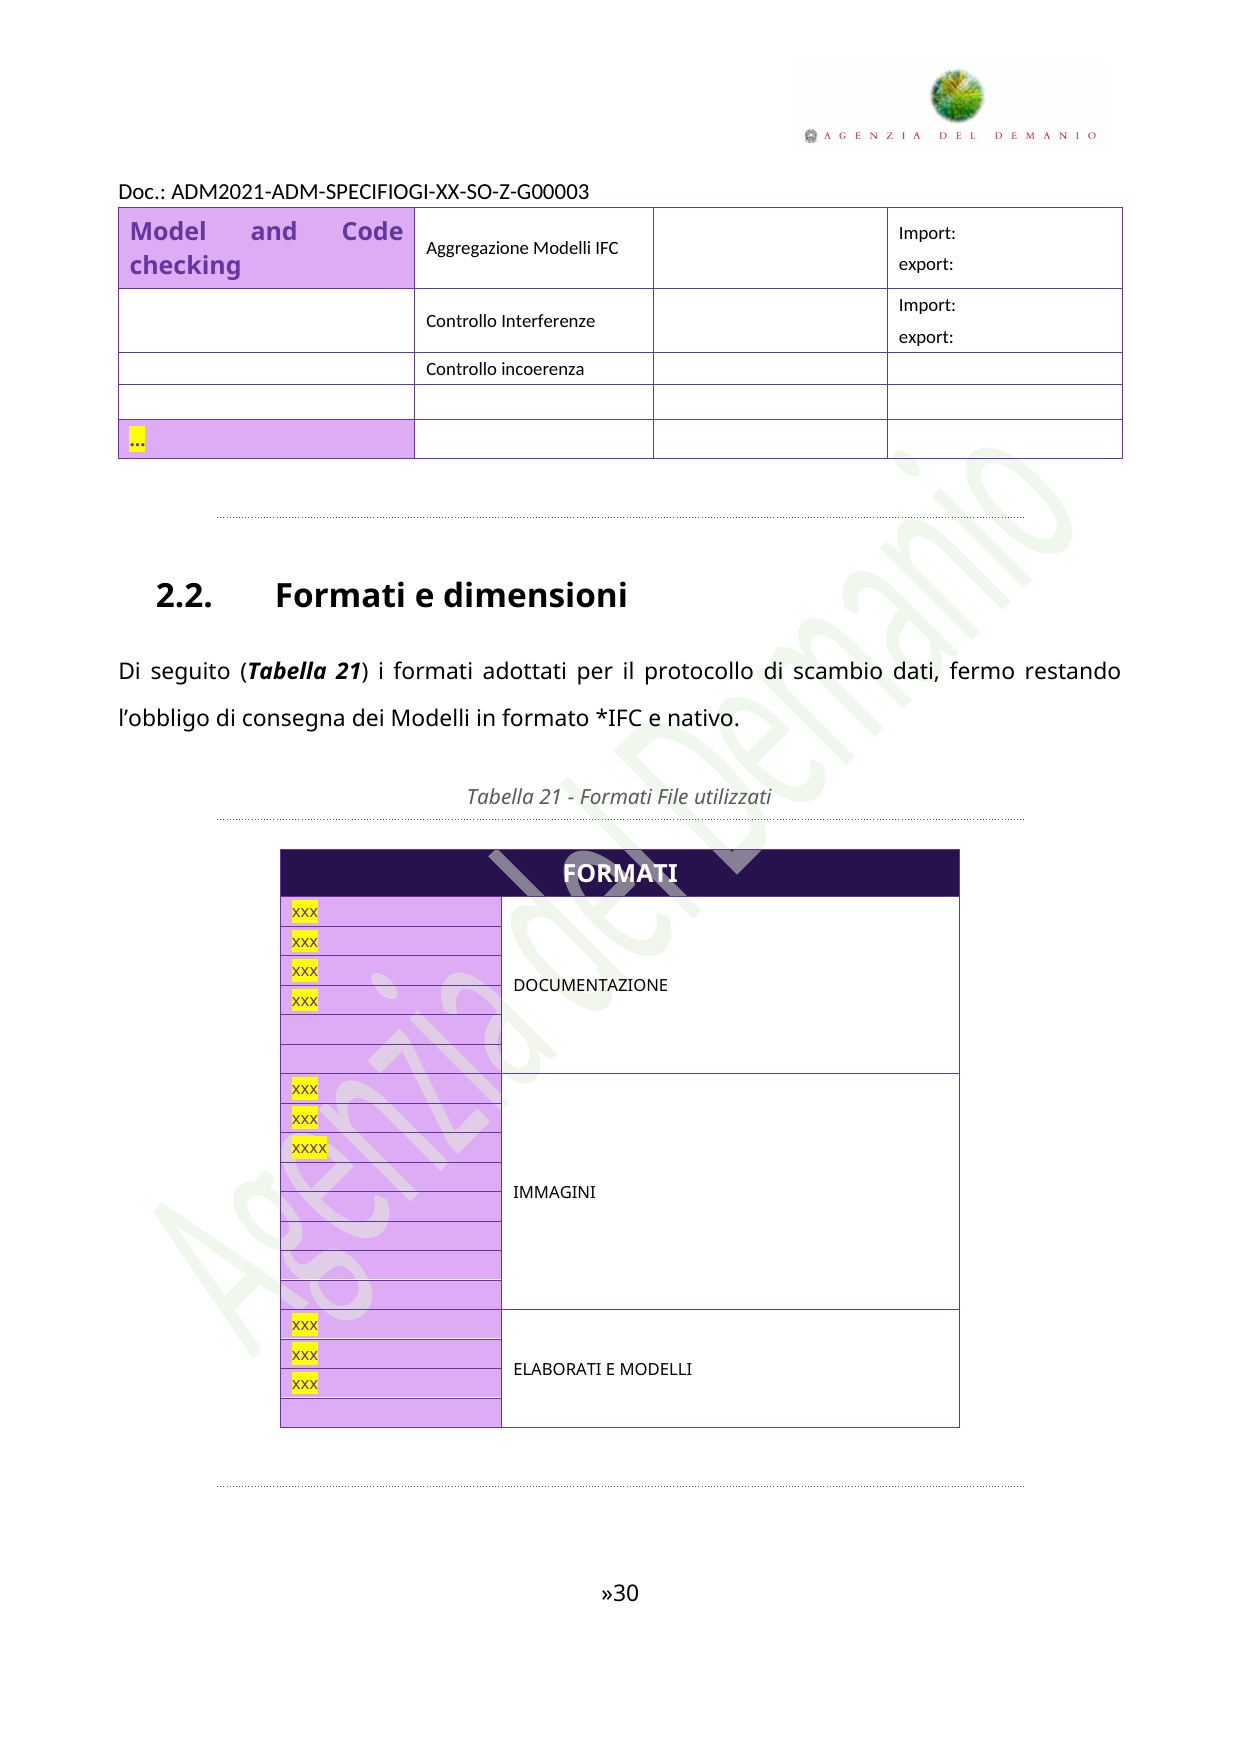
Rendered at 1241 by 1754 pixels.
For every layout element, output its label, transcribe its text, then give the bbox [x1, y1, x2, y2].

table_cell [423, 1015, 493, 1044]
table_cell xxx [281, 1104, 339, 1132]
table_cell [654, 353, 887, 384]
table_cell Import: export: [888, 289, 1122, 352]
table_cell xxx [281, 1310, 501, 1338]
table_cell [345, 1251, 501, 1279]
list [871, 572, 947, 617]
table_cell xxx [281, 986, 448, 1014]
table_cell [281, 1251, 299, 1279]
table_header FORMATI [281, 850, 526, 896]
table_cell [888, 353, 1122, 384]
table_cell [281, 1163, 296, 1191]
table_cell [119, 353, 414, 384]
table_cell … [119, 420, 414, 458]
list Formati e dimensioni [156, 572, 898, 617]
table_cell xxxx [310, 1133, 369, 1162]
table_cell [281, 1192, 326, 1221]
table_cell xxxx [360, 1133, 430, 1162]
table_cell [281, 1015, 433, 1044]
table_cell [489, 986, 501, 997]
text Tabella 21 - Formati File utilizzati [216, 782, 592, 820]
table_cell [281, 1399, 501, 1427]
table_cell xxx [281, 1074, 427, 1103]
table_cell IMMAGINI [502, 1074, 959, 1309]
table_header FORMATI [579, 865, 616, 896]
table_cell [319, 1281, 358, 1305]
table_cell Aggregazione Modelli IFC [415, 208, 653, 288]
table_cell [294, 1222, 501, 1250]
table_cell [369, 1281, 501, 1309]
table_cell [453, 1045, 501, 1073]
table_cell [331, 1163, 398, 1191]
table_cell xxxx [421, 1133, 501, 1162]
table_cell Controllo Interferenze [415, 289, 653, 352]
table_header FORMATI [500, 850, 578, 896]
table_cell xxx [281, 956, 501, 985]
table_header FORMATI [588, 850, 669, 896]
table_cell xxxx [281, 1133, 293, 1147]
table_cell [281, 1281, 321, 1309]
table_cell Controllo incoerenza [415, 353, 653, 384]
table_cell [390, 1163, 501, 1191]
table_cell xxx [281, 1340, 501, 1368]
text Di seguito (Tabella 21) i formati adottati per il protocollo di scambio dati, fermo restando l’obbligo di consegna dei Modelli in formato *IFC e nativo. [783, 664, 870, 733]
text Tabella 21 - Formati File utilizzati [663, 782, 748, 820]
text Tabella 21 - Formati File utilizzati [745, 782, 1024, 820]
table_cell [654, 208, 887, 288]
table_cell [392, 1104, 441, 1132]
table_cell [442, 1104, 501, 1132]
table_cell [322, 1192, 501, 1221]
text Di seguito (Tabella 21) i formati adottati per il protocollo di scambio dati, fermo restando l’obbligo di consegna dei Modelli in formato *IFC e nativo. [118, 655, 813, 733]
table_cell Import: export: [888, 208, 1122, 288]
table_cell DOCUMENTAZIONE [502, 897, 959, 1073]
table_cell [297, 1163, 335, 1187]
list [922, 572, 1122, 617]
text Di seguito (Tabella 21) i formati adottati per il protocollo di scambio dati, fermo restando l’obbligo di consegna dei Modelli in formato *IFC e nativo. [814, 655, 1122, 733]
table_cell xxx [281, 927, 501, 955]
table_cell Model and Code checking [119, 208, 414, 288]
table_cell [888, 420, 1122, 458]
table_cell [281, 1300, 294, 1309]
table_cell [281, 1222, 289, 1237]
table_cell [415, 420, 653, 458]
table_cell [348, 1104, 400, 1132]
table_cell [888, 385, 1122, 419]
table_cell [281, 1045, 382, 1073]
table_cell [382, 1053, 412, 1073]
table_cell [427, 1074, 492, 1103]
table_cell [654, 289, 887, 352]
table_cell [119, 385, 414, 419]
table_header FORMATI [642, 850, 959, 896]
table_cell xxxx [296, 1147, 334, 1162]
text Tabella 21 - Formati File utilizzati [574, 782, 680, 820]
table_cell [654, 420, 887, 458]
table_cell [413, 1045, 462, 1073]
table_cell [654, 385, 887, 419]
table_cell [415, 385, 653, 419]
table_cell xxx [281, 1369, 501, 1397]
table_cell xxx [281, 897, 501, 926]
table_cell ELABORATI E MODELLI [502, 1310, 959, 1427]
table_cell [291, 1251, 322, 1264]
table_cell [119, 289, 414, 352]
table_cell [482, 1074, 501, 1093]
table_cell [320, 1267, 355, 1279]
table_cell [456, 989, 496, 1014]
table_cell [281, 1213, 287, 1221]
